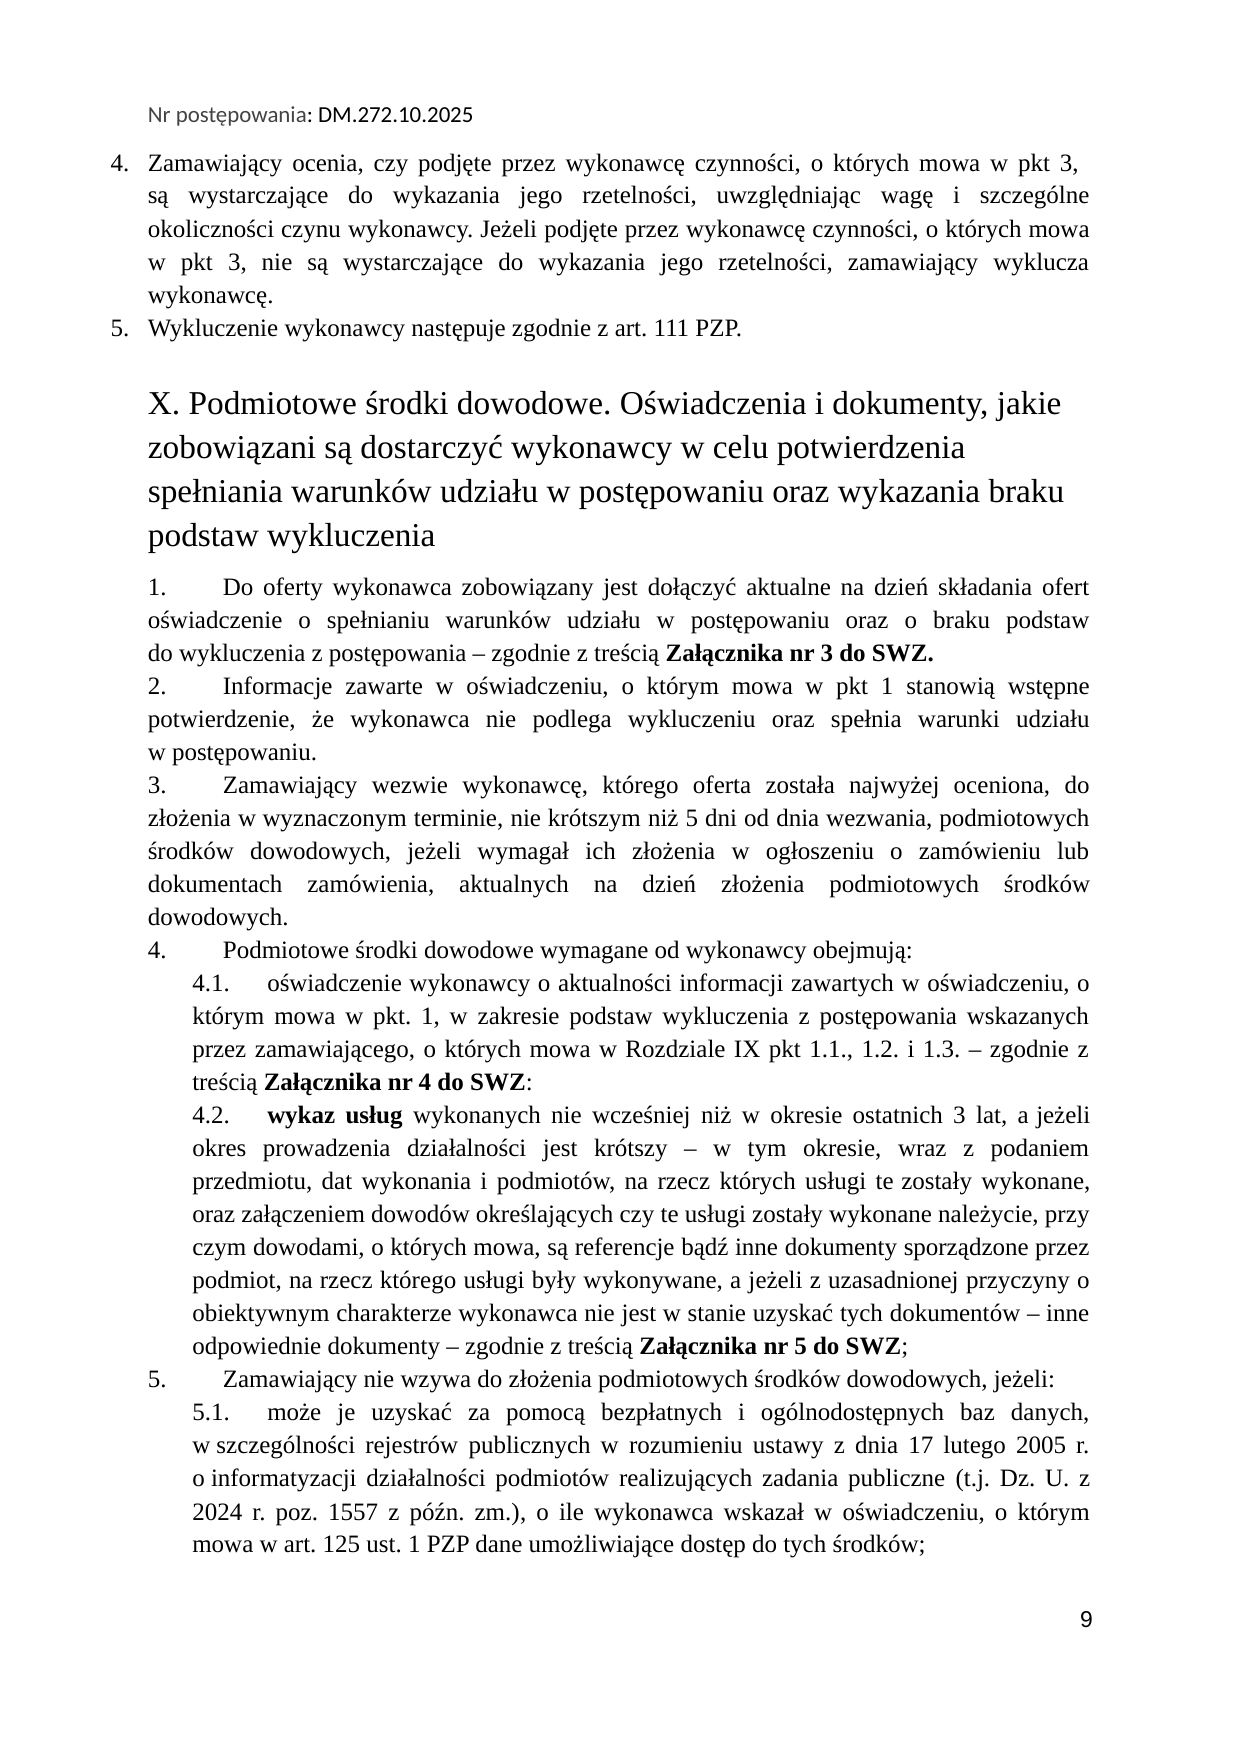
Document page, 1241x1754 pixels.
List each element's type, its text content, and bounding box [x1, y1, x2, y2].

list Wykluczenie wykonawcy następuje zgodnie z art. 111 PZP. [110, 313, 1090, 341]
list oświadczenie wykonawcy o aktualności informacji zawartych w oświadczeniu, o którym mowa w pkt. 1, w zakresie podstaw wykluczenia z postępowania wskazanych przez zamawiającego, o których mowa w Rozdziale IX pkt 1.1., 1.2. i 1.3. – zgodnie z treścią Załącznika nr 4 do SWZ: [192, 968, 1090, 1096]
list wykaz usług wykonanych nie wcześniej niż w okresie ostatnich 3 lat, a jeżeli okres prowadzenia działalności jest krótszy – w tym okresie, wraz z podaniem przedmiotu, dat wykonania i podmiotów, na rzecz których usługi te zostały wykonane, oraz załączeniem dowodów określających czy te usługi zostały wykonane należycie, przy czym dowodami, o których mowa, są referencje bądź inne dokumenty sporządzone przez podmiot, na rzecz którego usługi były wykonywane, a jeżeli z uzasadnionej przyczyny o obiektywnym charakterze wykonawca nie jest w stanie uzyskać tych dokumentów – inne odpowiednie dokumenty – zgodnie z treścią Załącznika nr 5 do SWZ; [192, 1100, 1090, 1360]
list Podmiotowe środki dowodowe wymagane od wykonawcy obejmują: [148, 935, 1090, 964]
list może je uzyskać za pomocą bezpłatnych i ogólnodostępnych baz danych, w szczególności rejestrów publicznych w rozumieniu ustawy z dnia 17 lutego 2005 r. o informatyzacji działalności podmiotów realizujących zadania publiczne (t.j. Dz. U. z 2024 r. poz. 1557 z późn. zm.), o ile wykonawca wskazał w oświadczeniu, o którym mowa w art. 125 ust. 1 PZP dane umożliwiające dostęp do tych środków; [192, 1397, 1090, 1558]
list Zamawiający nie wzywa do złożenia podmiotowych środków dowodowych, jeżeli: [148, 1364, 1090, 1393]
list Zamawiający wezwie wykonawcę, którego oferta została najwyżej oceniona, do złożenia w wyznaczonym terminie, nie krótszym niż 5 dni od dnia wezwania, podmiotowych środków dowodowych, jeżeli wymagał ich złożenia w ogłoszeniu o zamówieniu lub dokumentach zamówienia, aktualnych na dzień złożenia podmiotowych środków dowodowych. [148, 770, 1090, 931]
subtitle X. Podmiotowe środki dowodowe. Oświadczenia i dokumenty, jakie zobowiązani są dostarczyć wykonawcy w celu potwierdzenia spełniania warunków udziału w postępowaniu oraz wykazania braku podstaw wykluczenia [148, 383, 1093, 554]
list Informacje zawarte w oświadczeniu, o którym mowa w pkt 1 stanowią wstępne potwierdzenie, że wykonawca nie podlega wykluczeniu oraz spełnia warunki udziału w postępowaniu. [148, 671, 1090, 766]
list Zamawiający ocenia, czy podjęte przez wykonawcę czynności, o których mowa w pkt 3, są wystarczające do wykazania jego rzetelności, uwzględniając wagę i szczególne okoliczności czynu wykonawcy. Jeżeli podjęte przez wykonawcę czynności, o których mowa w pkt 3, nie są wystarczające do wykazania jego rzetelności, zamawiający wyklucza wykonawcę. [110, 148, 1090, 308]
list Do oferty wykonawca zobowiązany jest dołączyć aktualne na dzień składania ofert oświadczenie o spełnianiu warunków udziału w postępowaniu oraz o braku podstaw do wykluczenia z postępowania – zgodnie z treścią Załącznika nr 3 do SWZ. [148, 572, 1090, 667]
